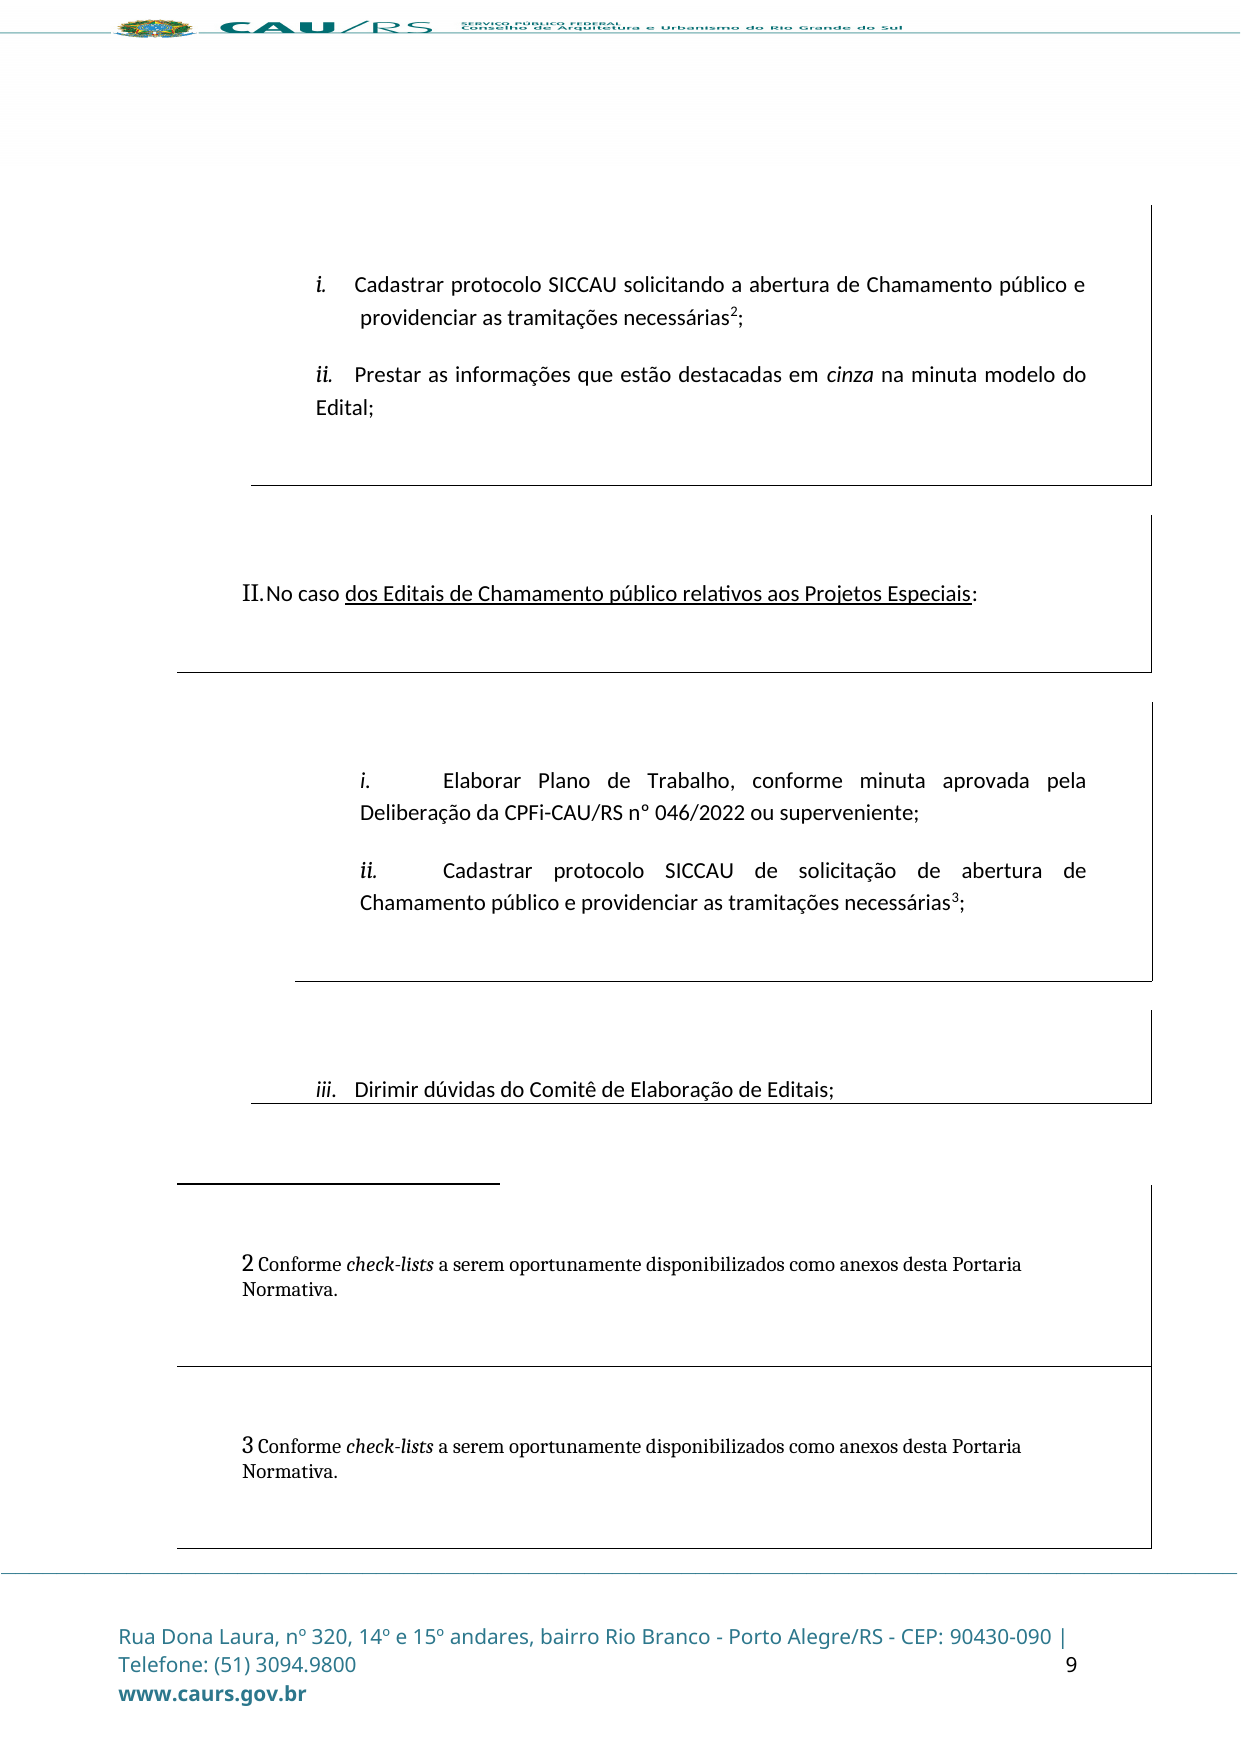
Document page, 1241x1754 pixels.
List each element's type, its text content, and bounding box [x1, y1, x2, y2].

list Conforme check-lists a serem oportunamente disponibilizados como anexos desta Portaria Normativa. [177, 1184, 1152, 1366]
list Dirimir dúvidas do Comitê de Elaboração de Editais; [251, 1010, 1151, 1103]
list Conforme check-lists a serem oportunamente disponibilizados como anexos desta Portaria Normativa. [177, 1366, 1151, 1548]
list Cadastrar protocolo SICCAU de solicitação de abertura de Chamamento público e providenciar as tramitações necessárias; [295, 791, 1152, 981]
list Elaborar Plano de Trabalho, conforme minuta aprovada pela Deliberação da CPFi-CAU/RS nº 046/2022 ou superveniente; [295, 702, 1152, 791]
list Prestar as informações que estão destacadas em cinza na minuta modelo do Edital; [251, 295, 1152, 485]
list No caso dos Editais de Chamamento público relativos aos Projetos Especiais: [177, 514, 1152, 672]
list Cadastrar protocolo SICCAU solicitando a abertura de Chamamento público e providenciar as tramitações necessárias; [251, 205, 1151, 295]
